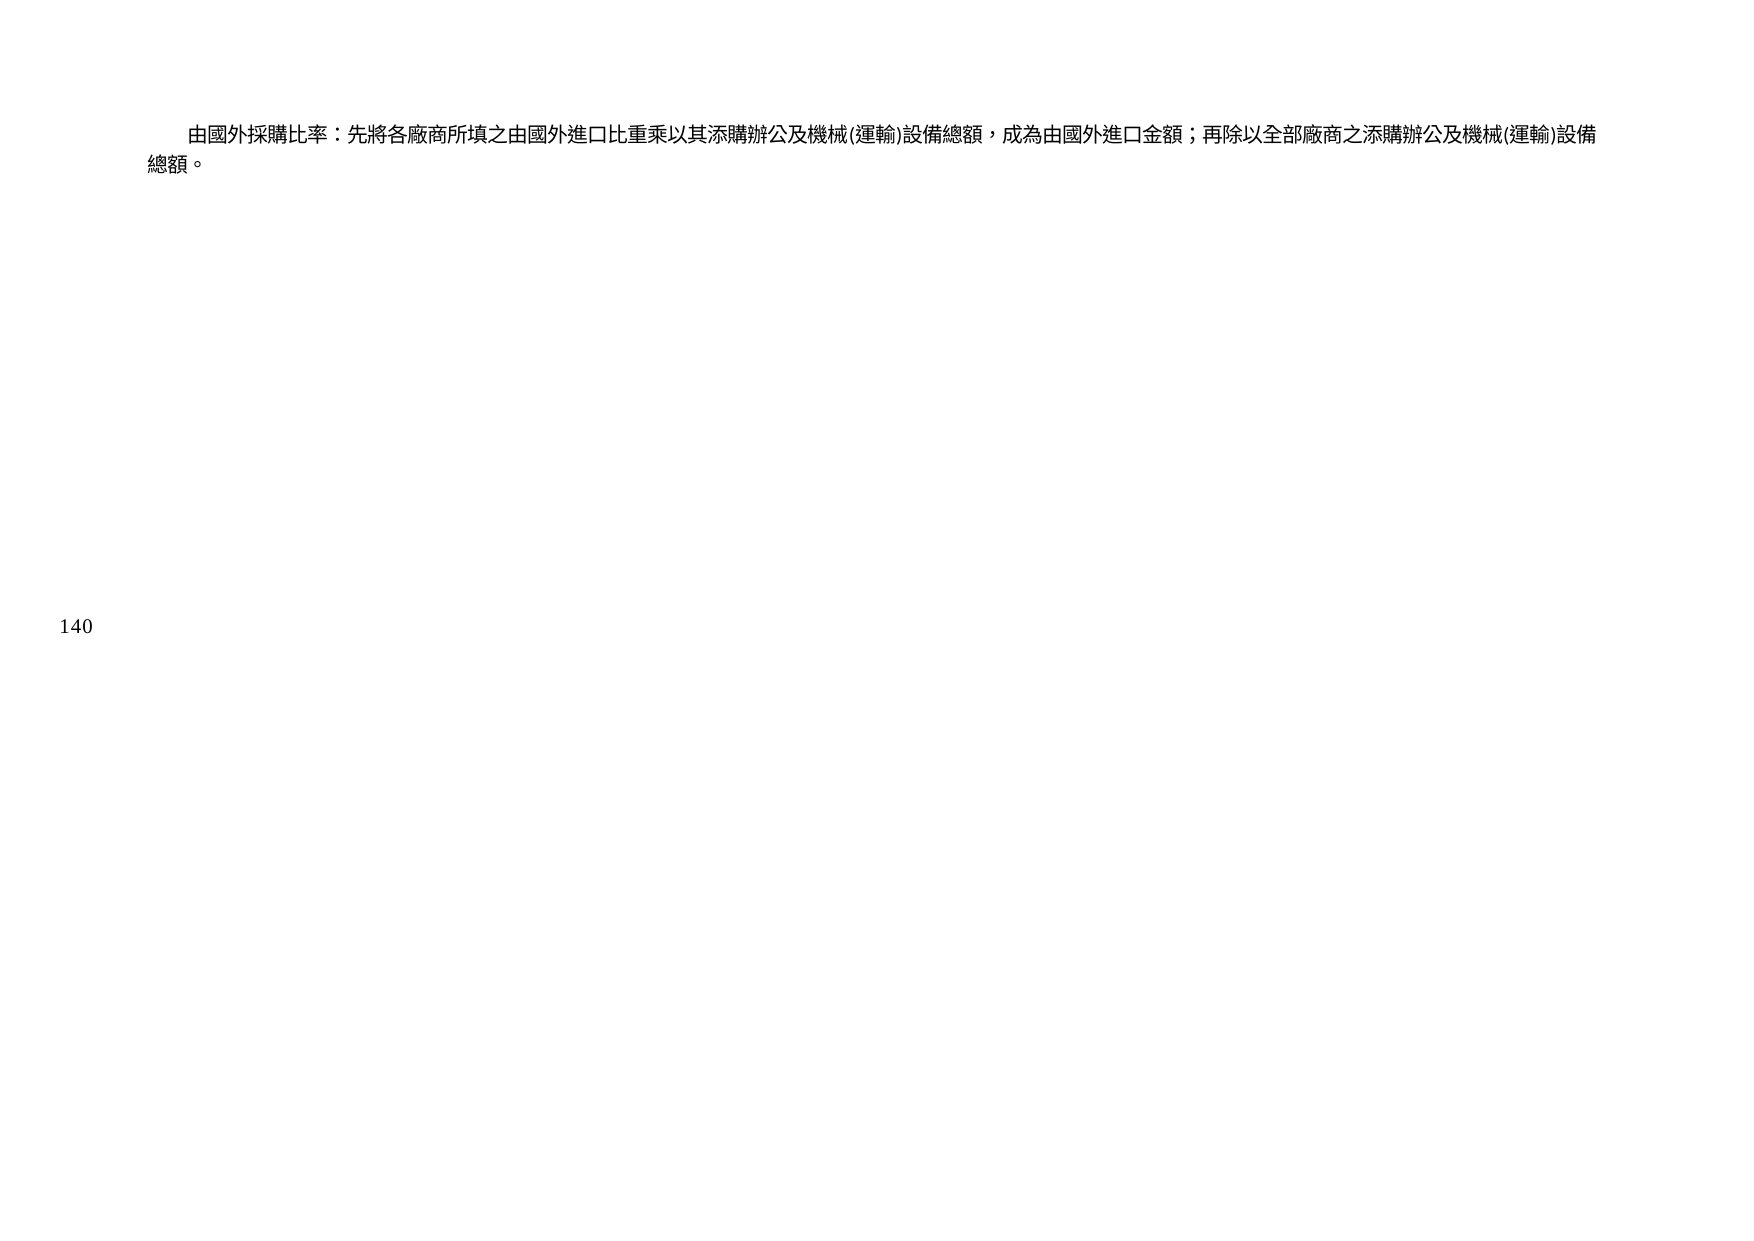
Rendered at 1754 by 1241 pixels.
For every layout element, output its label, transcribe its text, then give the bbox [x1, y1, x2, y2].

text 由國外採購比率：先將各廠商所填之由國外進口比重乘以其添購辦公及機械(運輸)設備總額，成為由國外進口金額；再除以全部廠商之添購辦公及機械(運輸)設備總額。 [148, 118, 1606, 178]
